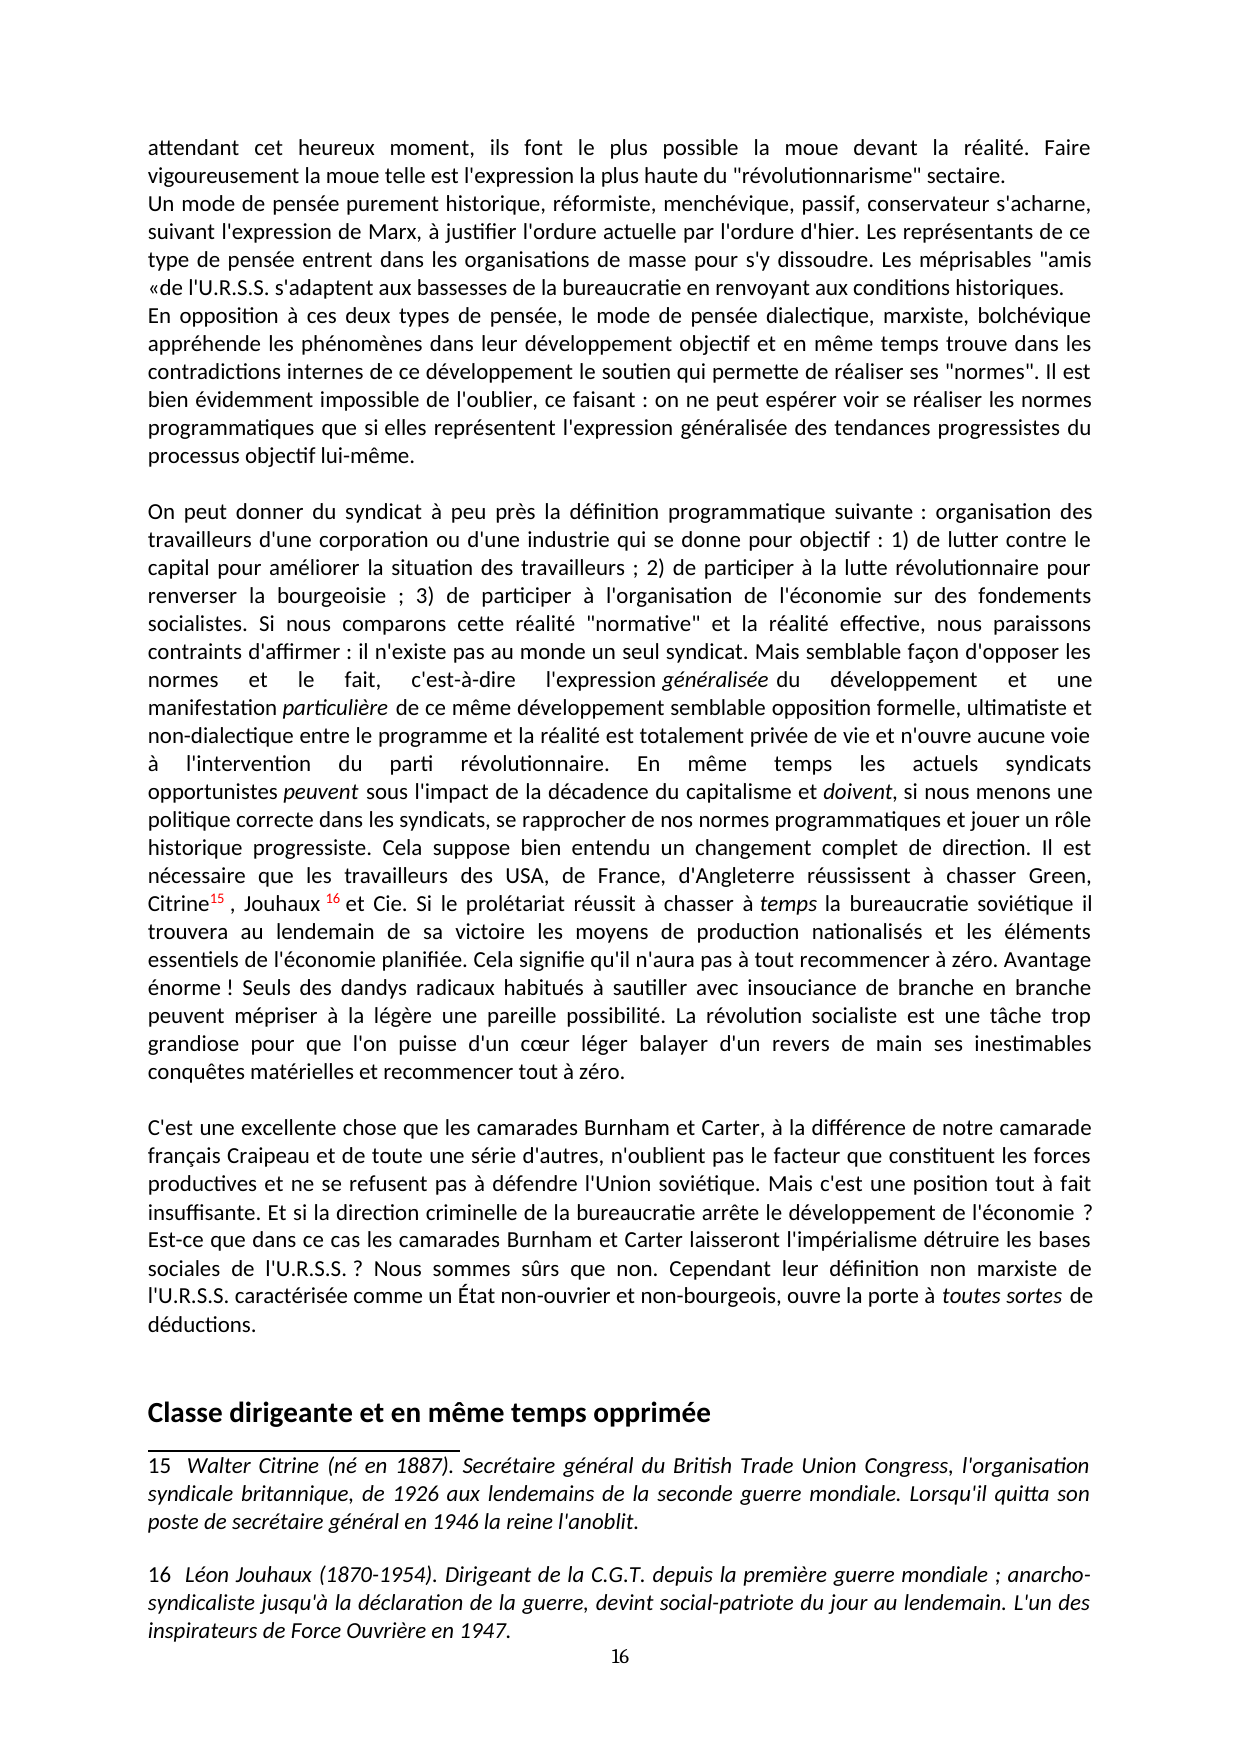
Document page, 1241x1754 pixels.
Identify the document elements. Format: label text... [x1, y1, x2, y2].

text Un mode de pensée purement historique, réformiste, menchévique, passif, conservateur s'acharne, suivant l'expression de Marx, à justifier l'ordure actuelle par l'ordure d'hier. Les représentants de ce type de pensée entrent dans les organisations de masse pour s'y dissoudre. Les méprisables "amis «de l'U.R.S.S. s'adaptent aux bassesses de la bureaucratie en renvoyant aux conditions historiques. [148, 189, 1093, 301]
text C'est une excellente chose que les camarades Burnham et Carter, à la différence de notre camarade français Craipeau et de toute une série d'autres, n'oublient pas le facteur que constituent les forces productives et ne se refusent pas à défendre l'Union soviétique. Mais c'est une position tout à fait insuffisante. Et si la direction criminelle de la bureaucratie arrête le développement de l'économie ? Est-ce que dans ce cas les camarades Burnham et Carter laisseront l'impérialisme détruire les bases sociales de l'U.R.S.S. ? Nous sommes sûrs que non. Cependant leur définition non marxiste de l'U.R.S.S. caractérisée comme un État non-ouvrier et non-bourgeois, ouvre la porte à toutes sortes de déductions. [148, 1113, 1093, 1338]
text Classe dirigeante et en même temps opprimée [148, 1394, 1093, 1429]
text Walter Citrine (né en 1887). Secrétaire général du British Trade Union Congress, l'organisation syndicale britannique, de 1926 aux lendemains de la seconde guerre mondiale. Lorsqu'il quitta son poste de secrétaire général en 1946 la reine l'anoblit. [148, 1451, 1093, 1535]
text En opposition à ces deux types de pensée, le mode de pensée dialectique, marxiste, bolchévique appréhende les phénomènes dans leur développement objectif et en même temps trouve dans les contradictions internes de ce développement le soutien qui permette de réaliser ses "normes". Il est bien évidemment impossible de l'oublier, ce faisant : on ne peut espérer voir se réaliser les normes programmatiques que si elles représentent l'expression généralisée des tendances progressistes du processus objectif lui-même. [148, 301, 1093, 469]
text attendant cet heureux moment, ils font le plus possible la moue devant la réalité. Faire vigoureusement la moue telle est l'expression la plus haute du "révolutionnarisme" sectaire. [148, 133, 1093, 189]
text On peut donner du syndicat à peu près la définition programmatique suivante : organisation des travailleurs d'une corporation ou d'une industrie qui se donne pour objectif : 1) de lutter contre le capital pour améliorer la situation des travailleurs ; 2) de participer à la lutte révolutionnaire pour renverser la bourgeoisie ; 3) de participer à l'organisation de l'économie sur des fondements socialistes. Si nous comparons cette réalité "normative" et la réalité effective, nous paraissons contraints d'affirmer : il n'existe pas au monde un seul syndicat. Mais semblable façon d'opposer les normes et le fait, c'est-à-dire l'expression généralisée du développement et une manifestation particulière de ce même développement semblable opposition formelle, ultimatiste et non-dialectique entre le programme et la réalité est totalement privée de vie et n'ouvre aucune voie à l'intervention du parti révolutionnaire. En même temps les actuels syndicats opportunistes peuvent sous l'impact de la décadence du capitalisme et doivent, si nous menons une politique correcte dans les syndicats, se rapprocher de nos normes programmatiques et jouer un rôle historique progressiste. Cela suppose bien entendu un changement complet de direction. Il est nécessaire que les travailleurs des USA, de France, d'Angleterre réussissent à chasser Green, Citrine , Jouhaux et Cie. Si le prolétariat réussit à chasser à temps la bureaucratie soviétique il trouvera au lendemain de sa victoire les moyens de production nationalisés et les éléments essentiels de l'économie planifiée. Cela signifie qu'il n'aura pas à tout recommencer à zéro. Avantage énorme ! Seuls des dandys radicaux habitués à sautiller avec insouciance de branche en branche peuvent mépriser à la légère une pareille possibilité. La révolution socialiste est une tâche trop grandiose pour que l'on puisse d'un cœur léger balayer d'un revers de main ses inestimables conquêtes matérielles et recommencer tout à zéro. [148, 497, 1093, 1086]
text Léon Jouhaux (1870-1954). Dirigeant de la C.G.T. depuis la première guerre mondiale ; anarcho-syndicaliste jusqu'à la déclaration de la guerre, devint social-patriote du jour au lendemain. L'un des inspirateurs de Force Ouvrière en 1947. [148, 1560, 1093, 1644]
